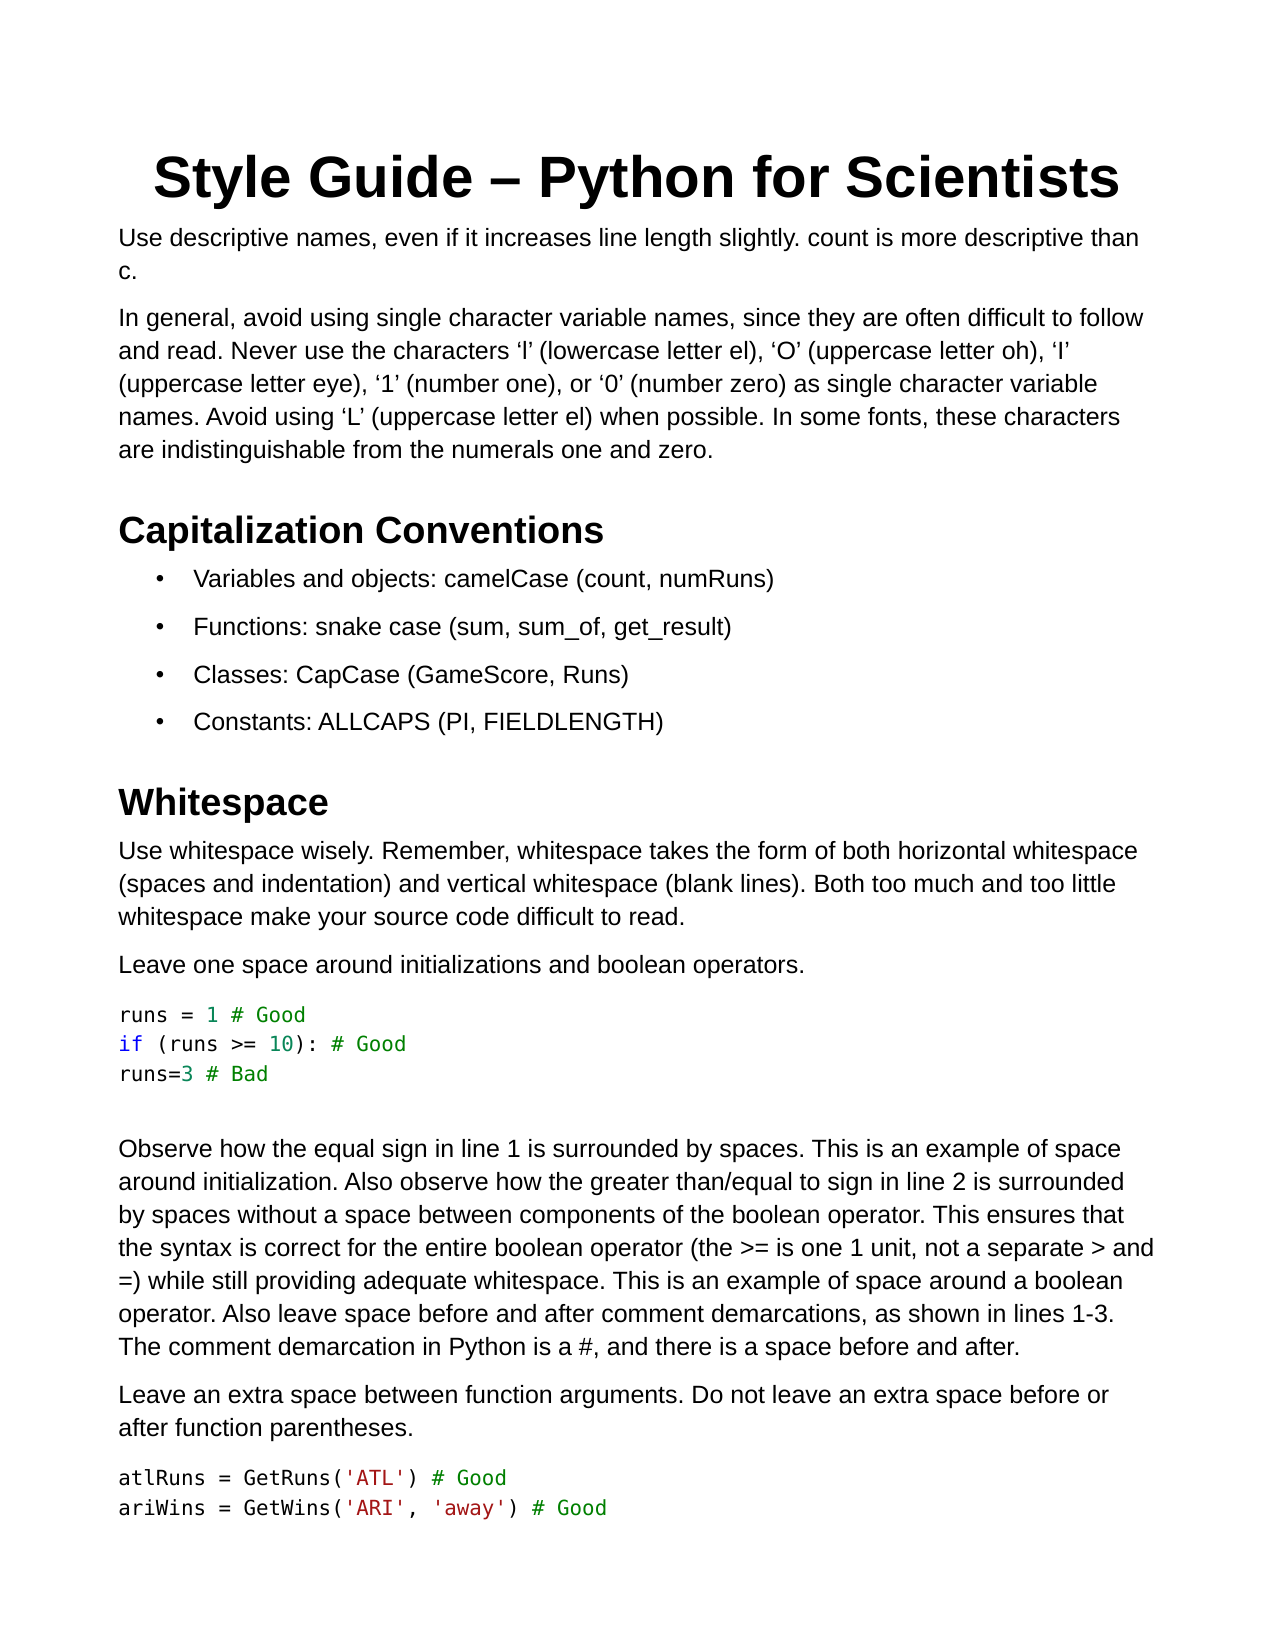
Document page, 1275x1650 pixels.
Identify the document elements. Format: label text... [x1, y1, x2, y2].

subtitle Capitalization Conventions [118, 508, 1157, 552]
text runs = 1 # Good [118, 997, 1157, 1027]
text Use whitespace wisely. Remember, whitespace takes the form of both horizontal whitespace (spaces and indentation) and vertical whitespace (blank lines). Both too much and too little whitespace make your source code difficult to read. [118, 836, 1157, 931]
text atlRuns = GetRuns('ATL') # Good [118, 1460, 1157, 1490]
list Functions: snake case (sum, sum_of, get_result) [156, 612, 1157, 641]
list Variables and objects: camelCase (count, numRuns) [156, 564, 1157, 593]
list Constants: ALLCAPS (PI, FIELDLENGTH) [156, 707, 1157, 736]
subtitle Whitespace [118, 780, 1157, 824]
text runs=3 # Bad [118, 1057, 1157, 1086]
text Use descriptive names, even if it increases line length slightly. count is more descriptive than c. [118, 223, 1157, 284]
list Classes: CapCase (GameScore, Runs) [156, 659, 1157, 688]
text Observe how the equal sign in line 1 is surrounded by spaces. This is an example of space around initialization. Also observe how the greater than/equal to sign in line 2 is surrounded by spaces without a space between components of the boolean operator. This ensures that the syntax is correct for the entire boolean operator (the >= is one 1 unit, not a separate > and =) while still providing adequate whitespace. This is an example of space around a boolean operator. Also leave space before and after comment demarcations, as shown in lines 1-3. The comment demarcation in Python is a #, and there is a space before and after. [118, 1134, 1157, 1361]
text In general, avoid using single character variable names, since they are often difficult to follow and read. Never use the characters ‘l’ (lowercase letter el), ‘O’ (uppercase letter oh), ‘I’ (uppercase letter eye), ‘1’ (number one), or ‘0’ (number zero) as single character variable names. Avoid using ‘L’ (uppercase letter el) when possible. In some fonts, these characters are indistinguishable from the numerals one and zero. [118, 303, 1157, 464]
text ariWins = GetWins('ARI', 'away') # Good [118, 1490, 1157, 1520]
text Leave an extra space between function arguments. Do not leave an extra space before or after function parentheses. [118, 1380, 1157, 1442]
text Leave one space around initializations and boolean operators. [118, 950, 1157, 978]
text if (runs >= 10): # Good [118, 1027, 1157, 1057]
title Style Guide – Python for Scientists [118, 143, 1157, 210]
